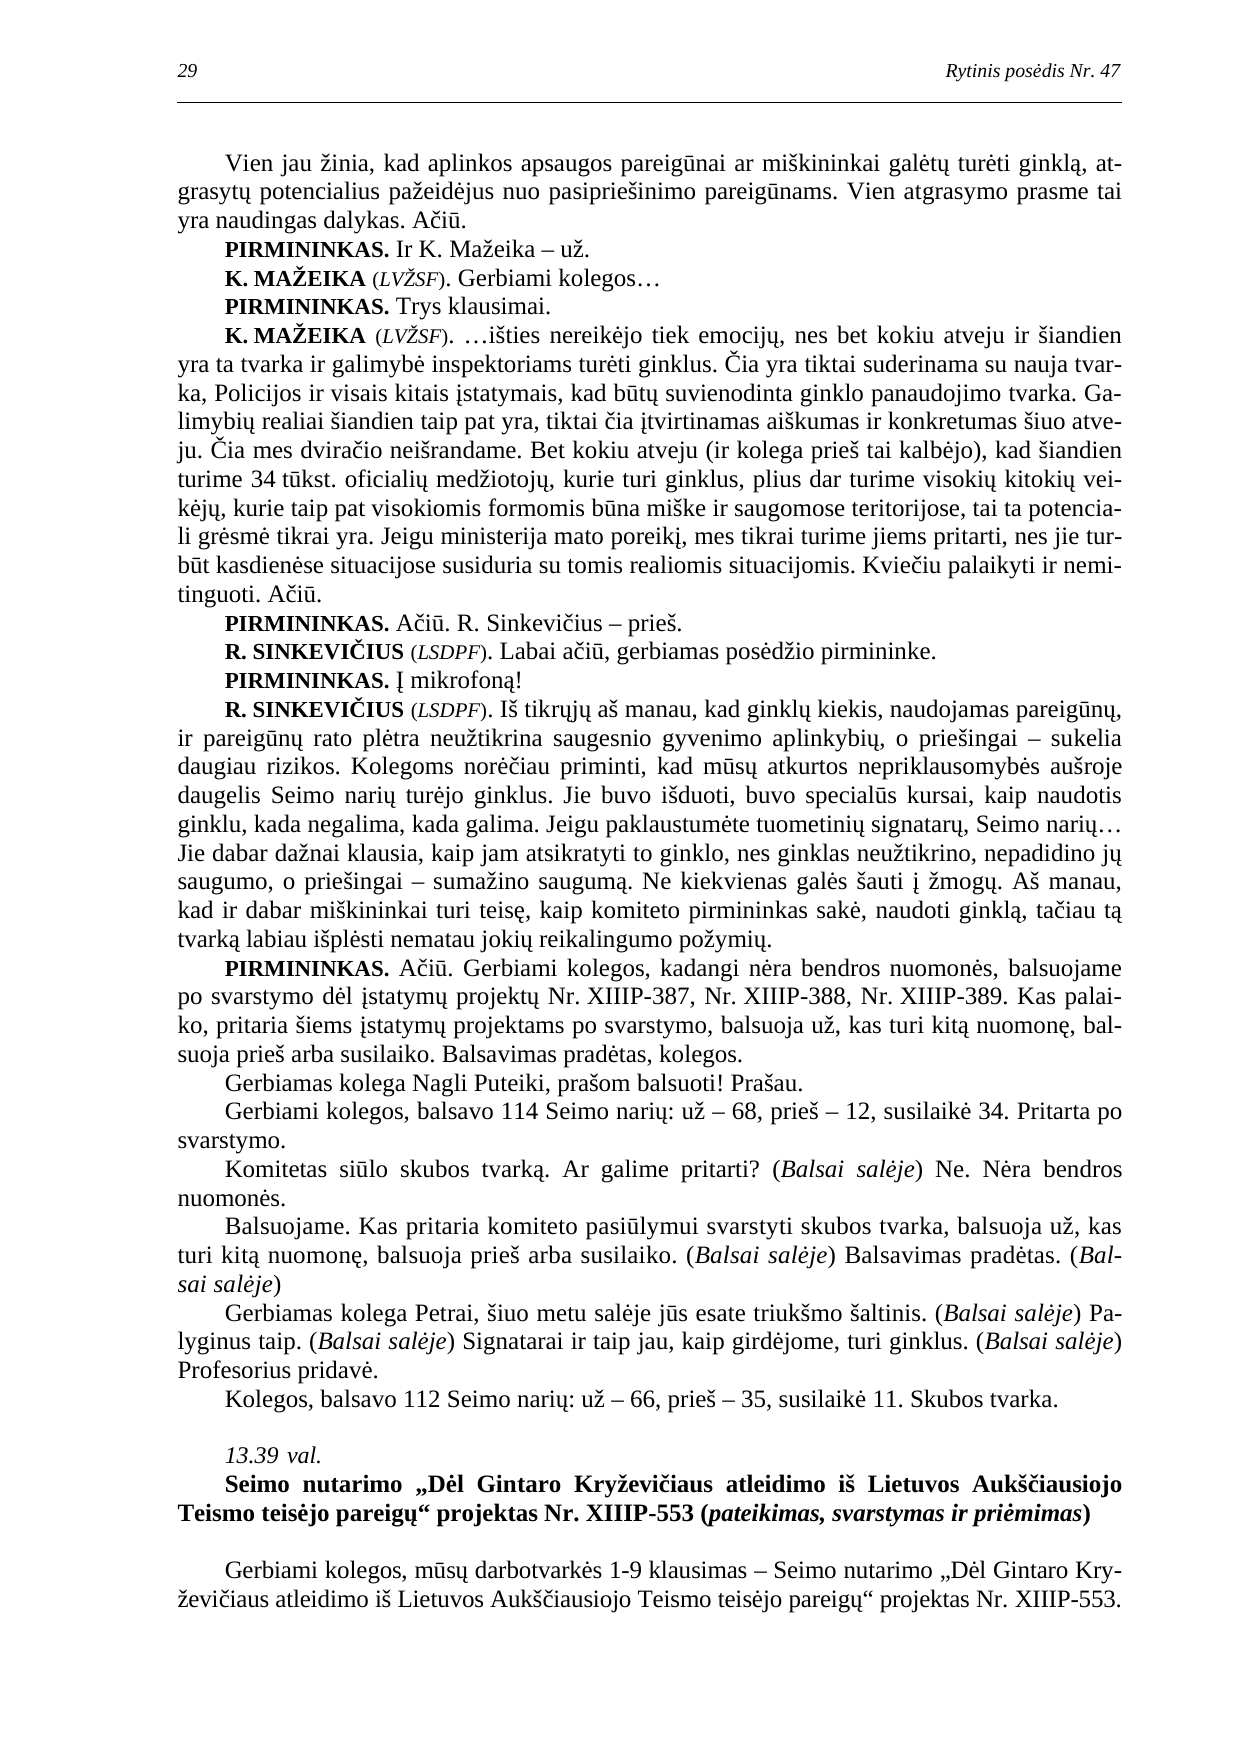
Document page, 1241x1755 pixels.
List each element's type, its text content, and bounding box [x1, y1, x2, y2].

text K. MAŽEIKA (LVŽSF). Ger­bia­mi ko­le­gos… [177, 263, 1122, 291]
text R. SINKEVIČIUS (LSDPF). Iš tik­rų­jų aš ma­nau, kad gin­klų kie­kis, nau­do­ja­mas pa­rei­gū­nų, ir pa­rei­gū­nų ra­to plėt­ra ne­už­tik­ri­na sau­ges­nio gy­ve­ni­mo ap­lin­ky­bių, o prie­šin­gai – su­ke­lia dau­giau ri­zi­kos. Ko­le­goms no­rė­čiau pri­min­ti, kad mū­sų at­kur­tos ne­pri­klau­so­my­bės auš­ro­je dau­ge­lis Sei­mo na­rių tu­rė­jo gin­klus. Jie bu­vo iš­duo­ti, bu­vo spe­cia­lūs kur­sai, kaip nau­do­tis gin­klu, ka­da ne­ga­li­ma, ka­da ga­li­ma. Jei­gu pa­klaus­tu­mė­te tuo­me­ti­nių sig­na­ta­rų, Sei­mo na­rių… Jie da­bar daž­nai klau­sia, kaip jam at­si­kra­ty­ti to gin­klo, nes gin­klas ne­už­tik­ri­no, ne­pa­di­di­no jų sau­gu­mo, o prie­šin­gai – su­ma­ži­no sau­gu­mą. Ne kiek­vie­nas ga­lės šau­ti į žmo­gų. Aš ma­nau, kad ir da­bar miš­ki­nin­kai tu­ri tei­sę, kaip ko­mi­te­to pir­mi­nin­kas sa­kė, nau­do­ti gin­klą, ta­čiau tą tvar­ką la­biau iš­plės­ti ne­ma­tau jo­kių rei­ka­lin­gu­mo po­žy­mių. [177, 694, 1122, 953]
text Ger­bia­mas ko­le­ga Pet­rai, šiuo me­tu sa­lė­je jūs esa­te triukš­mo šal­ti­nis. (Bal­sai sa­lė­je) Pa­ly­gi­nus taip. (Bal­sai sa­lė­je) Sig­na­ta­rai ir taip jau, kaip gir­dė­jo­me, tu­ri gin­klus. (Bal­sai sa­lė­je) Pro­fe­so­rius pri­da­vė. [177, 1298, 1122, 1384]
text 13.39 val. [224, 1441, 1122, 1469]
text Ko­le­gos, bal­sa­vo 112 Sei­mo na­rių: už – 66, prieš – 35, su­si­lai­kė 11. Sku­bos tvar­ka. [177, 1384, 1122, 1413]
text Bal­suo­ja­me. Kas pri­ta­ria ko­mi­te­to pa­siū­ly­mui svars­ty­ti sku­bos tvar­ka, bal­suo­ja už, kas tu­ri ki­tą nuo­mo­nę, bal­suo­ja prieš ar­ba su­si­lai­ko. (Bal­sai sa­lė­je) Bal­sa­vi­mas pra­dė­tas. (Bal­sai sa­lė­je) [177, 1211, 1122, 1298]
text PIRMININKAS. Ačiū. R. Sin­ke­vi­čius – prieš. [177, 608, 1122, 636]
text PIRMININKAS. Į mik­ro­fo­ną! [177, 665, 1122, 694]
text K. MAŽEIKA (LVŽSF). …iš­ties ne­rei­kė­jo tiek emo­ci­jų, nes bet ko­kiu at­ve­ju ir šian­dien yra ta tvar­ka ir ga­li­my­bė ins­pek­to­riams tu­rė­ti gin­klus. Čia yra tik­tai su­de­ri­na­ma su nau­ja tvar­ka, Po­li­ci­jos ir vi­sais ki­tais įsta­ty­mais, kad bū­tų su­vie­no­din­ta gin­klo pa­nau­do­ji­mo tvar­ka. Ga­li­my­bių re­a­liai šian­dien taip pat yra, tik­tai čia įtvir­ti­na­mas aiš­ku­mas ir kon­kre­tu­mas šiuo at­ve­ju. Čia mes dvi­ra­čio ne­iš­ran­da­me. Bet ko­kiu at­ve­ju (ir ko­le­ga prieš tai kal­bė­jo), kad šian­dien tu­ri­me 34 tūkst. ofi­cia­lių me­džio­to­jų, ku­rie tu­ri gin­klus, plius dar tu­ri­me vi­so­kių ki­to­kių vei­kė­jų, ku­rie taip pat vi­so­kio­mis for­mo­mis bū­na miš­ke ir sau­go­mo­se te­ri­to­ri­jo­se, tai ta po­ten­cia­li grės­mė tik­rai yra. Jei­gu mi­nis­te­ri­ja ma­to po­rei­kį, mes tik­rai tu­ri­me jiems pri­tar­ti, nes jie tur­būt kas­die­nė­se si­tu­a­ci­jo­se su­si­du­ria su to­mis re­a­lio­mis si­tu­a­ci­jo­mis. Kvie­čiu pa­lai­ky­ti ir ne­mi­tin­guo­ti. Ačiū. [177, 320, 1122, 608]
text Ger­bia­mi ko­le­gos, bal­sa­vo 114 Sei­mo na­rių: už – 68, prieš – 12, su­si­lai­kė 34. Pri­tar­ta po svars­ty­mo. [177, 1096, 1122, 1154]
text Sei­mo nu­ta­ri­mo „Dėl Gin­ta­ro Kry­že­vi­čiaus at­lei­di­mo iš Lie­tu­vos Aukš­čiau­sio­jo Teis­mo tei­sė­jo pa­rei­gų“ pro­jek­tas Nr. XIIIP-553 (pa­tei­ki­mas, svars­ty­mas ir pri­ėmi­mas) [177, 1469, 1122, 1527]
text R. SINKEVIČIUS (LSDPF). La­bai ačiū, ger­bia­mas po­sė­džio pir­mi­nin­ke. [177, 636, 1122, 665]
text Ger­bia­mi ko­le­gos, mū­sų dar­bo­tvarkės 1-9 klau­si­mas – Sei­mo nu­ta­ri­mo „Dėl Gin­taro Kry­že­vi­čiaus at­lei­di­mo iš Lie­tu­vos Aukš­čiau­sio­jo Teis­mo tei­sė­jo pa­rei­gų“ pro­jek­tas Nr. XIIIP-553. [177, 1555, 1122, 1613]
text Ko­mi­te­tas siū­lo sku­bos tvar­ką. Ar ga­li­me pri­tar­ti? (Bal­sai sa­lė­je) Ne. Nė­ra ben­dros nuomo­nės. [177, 1154, 1122, 1211]
text Vien jau ži­nia, kad ap­lin­kos ap­sau­gos pa­rei­gū­nai ar miš­ki­nin­kai ga­lė­tų tu­rė­ti gin­klą, at­gra­sy­tų po­ten­cia­lius pa­žei­dė­jus nuo pa­si­prie­ši­ni­mo pa­rei­gū­nams. Vien at­gra­sy­mo pras­me tai yra nau­din­gas da­ly­kas. Ačiū. [177, 148, 1122, 234]
text Ger­bia­mas ko­le­ga Nag­li Pu­tei­ki, pra­šom bal­suo­ti! Pra­šau. [177, 1068, 1122, 1096]
text PIRMININKAS. Trys klau­si­mai. [177, 291, 1122, 320]
text PIRMININKAS. Ir K. Ma­žei­ka – už. [177, 234, 1122, 263]
text PIRMININKAS. Ačiū. Ger­bia­mi ko­le­gos, ka­dan­gi nė­ra ben­dros nuo­mo­nės, bal­suo­ja­me po svars­ty­mo dėl įsta­ty­mų pro­jek­tų Nr. XIIIP-387, Nr. XIIIP-388, Nr. XIIIP-389. Kas pa­lai­ko, pri­ta­ria šiems įsta­ty­mų pro­jek­tams po svars­ty­mo, bal­suo­ja už, kas tu­ri ki­tą nuo­mo­nę, bal­suo­ja prieš ar­ba su­si­lai­ko. Bal­sa­vi­mas pra­dė­tas, ko­le­gos. [177, 953, 1122, 1068]
